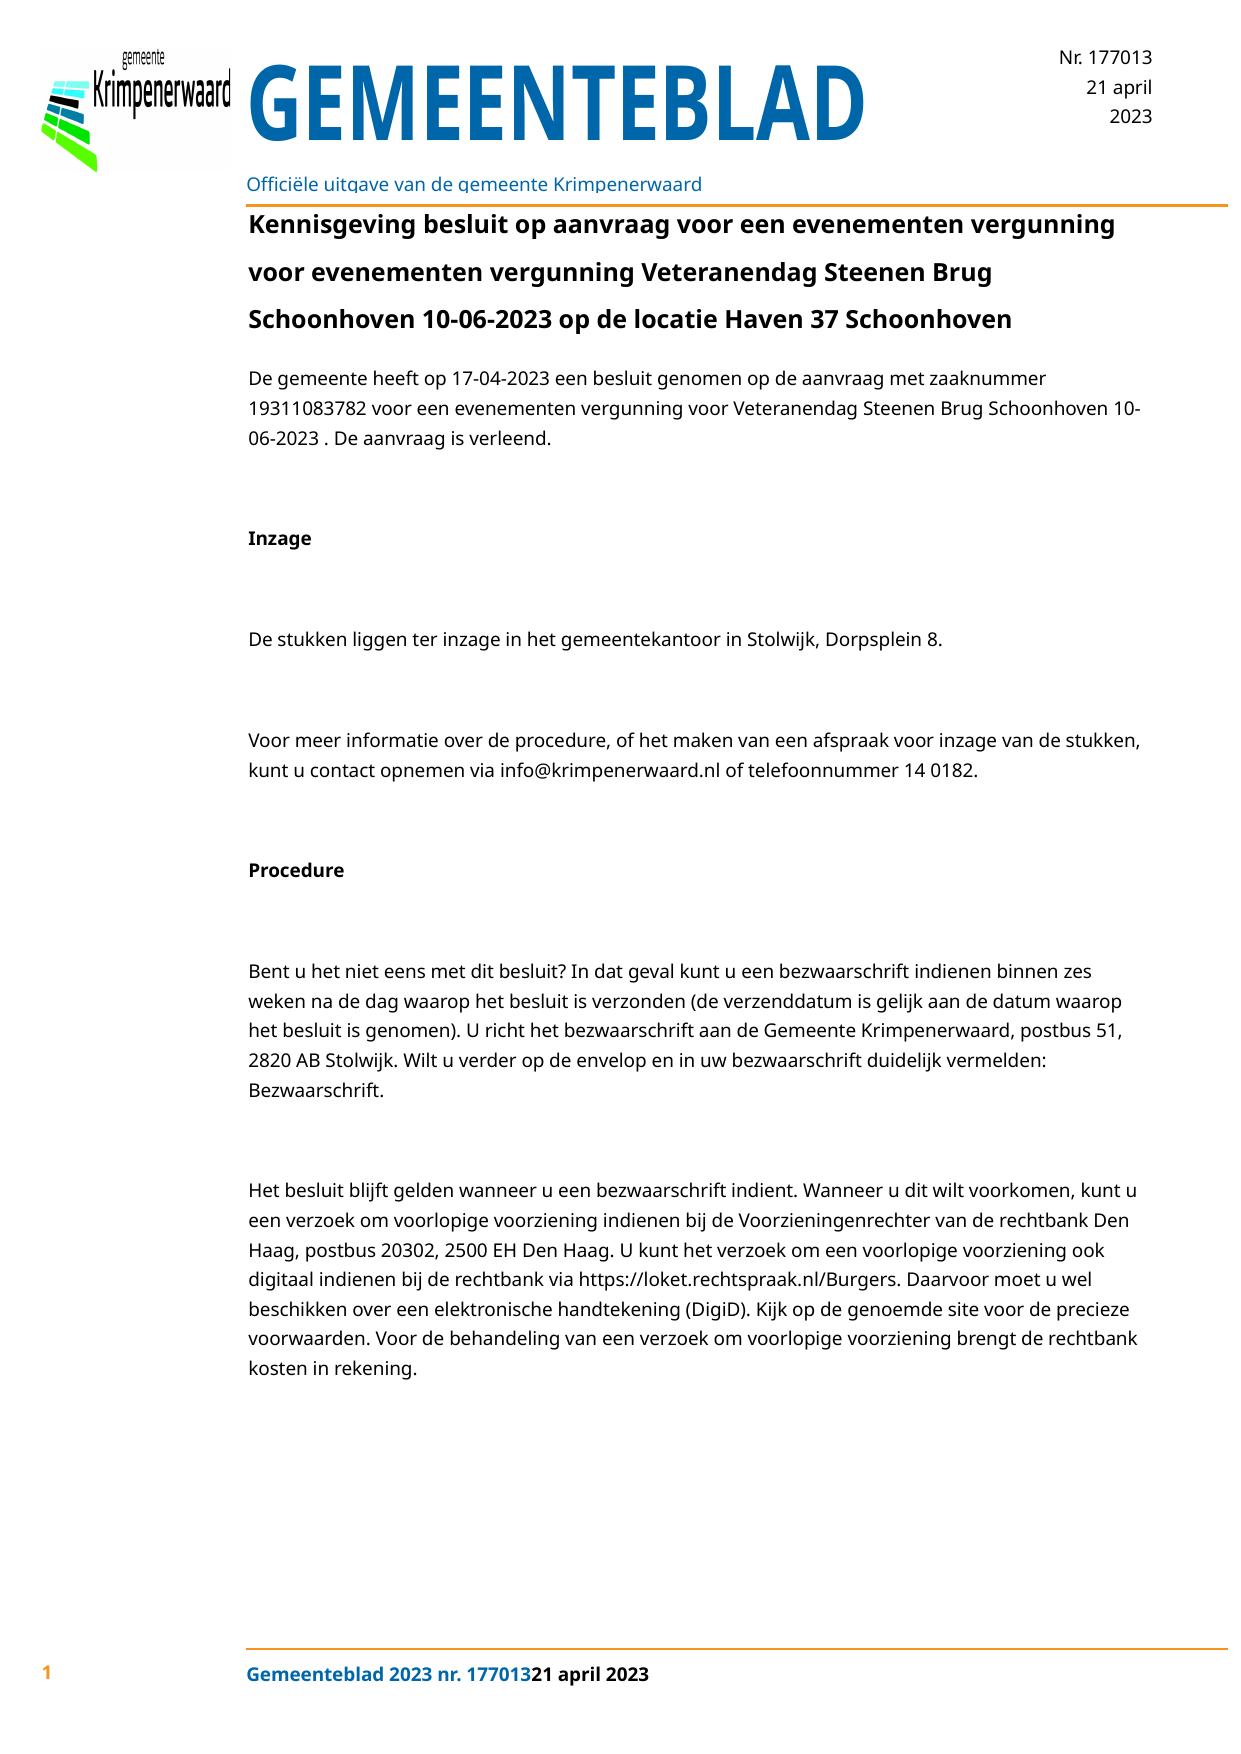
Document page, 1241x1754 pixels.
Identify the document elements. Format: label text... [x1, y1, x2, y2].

text De stukken liggen ter inzage in het gemeentekantoor in Stolwijk, Dorpsplein 8. [248, 626, 1152, 652]
text Procedure [248, 858, 1152, 883]
text Het besluit blijft gelden wanneer u een bezwaarschrift indient. Wanneer u dit wilt voorkomen, kunt u een verzoek om voorlopige voorziening indienen bij de Voorzieningenrechter van de rechtbank Den Haag, postbus 20302, 2500 EH Den Haag. U kunt het verzoek om een voorlopige voorziening ook digitaal indienen bij de rechtbank via https://loket.rechtspraak.nl/Burgers. Daarvoor moet u wel beschikken over een elektronische handtekening (DigiD). Kijk op de genoemde site voor de precieze voorwaarden. Voor de behandeling van een verzoek om voorlopige voorziening brengt de rechtbank kosten in rekening. [248, 1178, 1152, 1381]
text De gemeente heeft op 17-04-2023 een besluit genomen op de aanvraag met zaaknummer 19311083782 voor een evenementen vergunning voor Veteranendag Steenen Brug Schoonhoven 10-06-2023 . De aanvraag is verleend. [248, 366, 1152, 450]
text Bent u het niet eens met dit besluit? In dat geval kunt u een bezwaarschrift indienen binnen zes weken na de dag waarop het besluit is verzonden (de verzenddatum is gelijk aan de datum waarop het besluit is genomen). U richt het bezwaarschrift aan de Gemeente Krimpenerwaard, postbus 51, 2820 AB Stolwijk. Wilt u verder op de envelop en in uw bezwaarschrift duidelijk vermelden: Bezwaarschrift. [248, 958, 1152, 1102]
picture [41, 47, 231, 172]
text Inzage [248, 526, 1152, 551]
text Kennisgeving besluit op aanvraag voor een evenementen vergunning voor evenementen vergunning Veteranendag Steenen Brug Schoonhoven 10-06-2023 op de locatie Haven 37 Schoonhoven [248, 207, 1152, 336]
text Voor meer informatie over de procedure, of het maken van een afspraak voor inzage van de stukken, kunt u contact opnemen via info@krimpenerwaard.nl of telefoonnummer 14 0182. [248, 727, 1152, 782]
